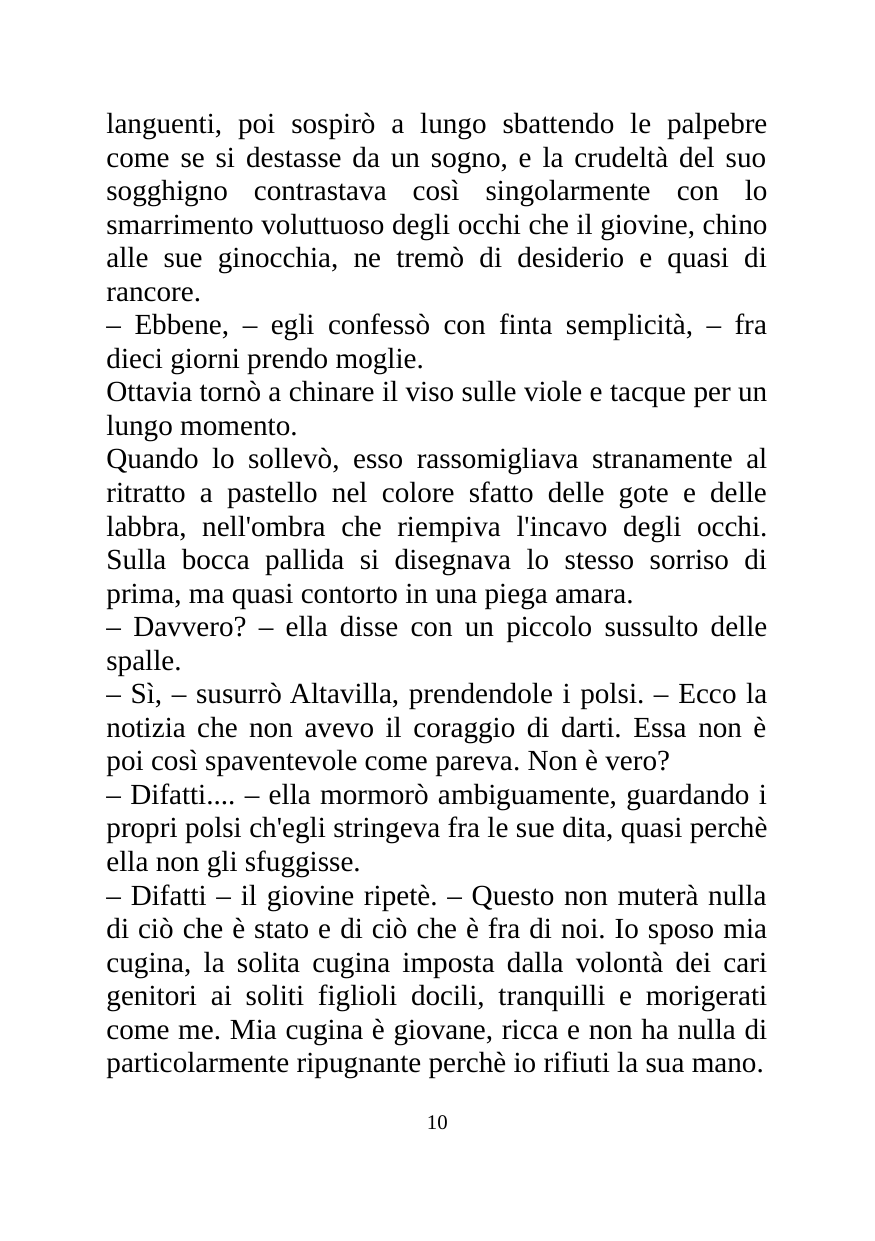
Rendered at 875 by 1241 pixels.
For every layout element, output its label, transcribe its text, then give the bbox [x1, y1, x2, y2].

text – Difatti.... – ella mormorò ambiguamente, guardando i propri polsi ch'egli stringeva fra le sue dita, quasi perchè ella non gli sfuggisse. [106, 777, 768, 878]
text – Sì, – susurrò Altavilla, prendendole i polsi. – Ecco la notizia che non avevo il coraggio di darti. Essa non è poi così spaventevole come pareva. Non è vero? [106, 676, 768, 777]
text – Davvero? – ella disse con un piccolo sussulto delle spalle. [106, 609, 768, 676]
text Ottavia tornò a chinare il viso sulle viole e tacque per un lungo momento. [106, 374, 768, 442]
text Quando lo sollevò, esso rassomigliava stranamente al ritratto a pastello nel colore sfatto delle gote e delle labbra, nell'ombra che riempiva l'incavo degli occhi. Sulla bocca pallida si disegnava lo stesso sorriso di prima, ma quasi contorto in una piega amara. [106, 442, 768, 609]
text – Ebbene, – egli confessò con finta semplicità, – fra dieci giorni prendo moglie. [106, 307, 768, 374]
text languenti, poi sospirò a lungo sbattendo le palpebre come se si destasse da un sogno, e la crudeltà del suo sogghigno contrastava così singolarmente con lo smarrimento voluttuoso degli occhi che il giovine, chino alle sue ginocchia, ne tremò di desiderio e quasi di rancore. [106, 106, 768, 307]
text – Difatti – il giovine ripetè. – Questo non muterà nulla di ciò che è stato e di ciò che è fra di noi. Io sposo mia cugina, la solita cugina imposta dalla volontà dei cari genitori ai soliti figlioli docili, tranquilli e morigerati come me. Mia cugina è giovane, ricca e non ha nulla di particolarmente ripugnante perchè io rifiuti la sua mano. [106, 878, 768, 1079]
